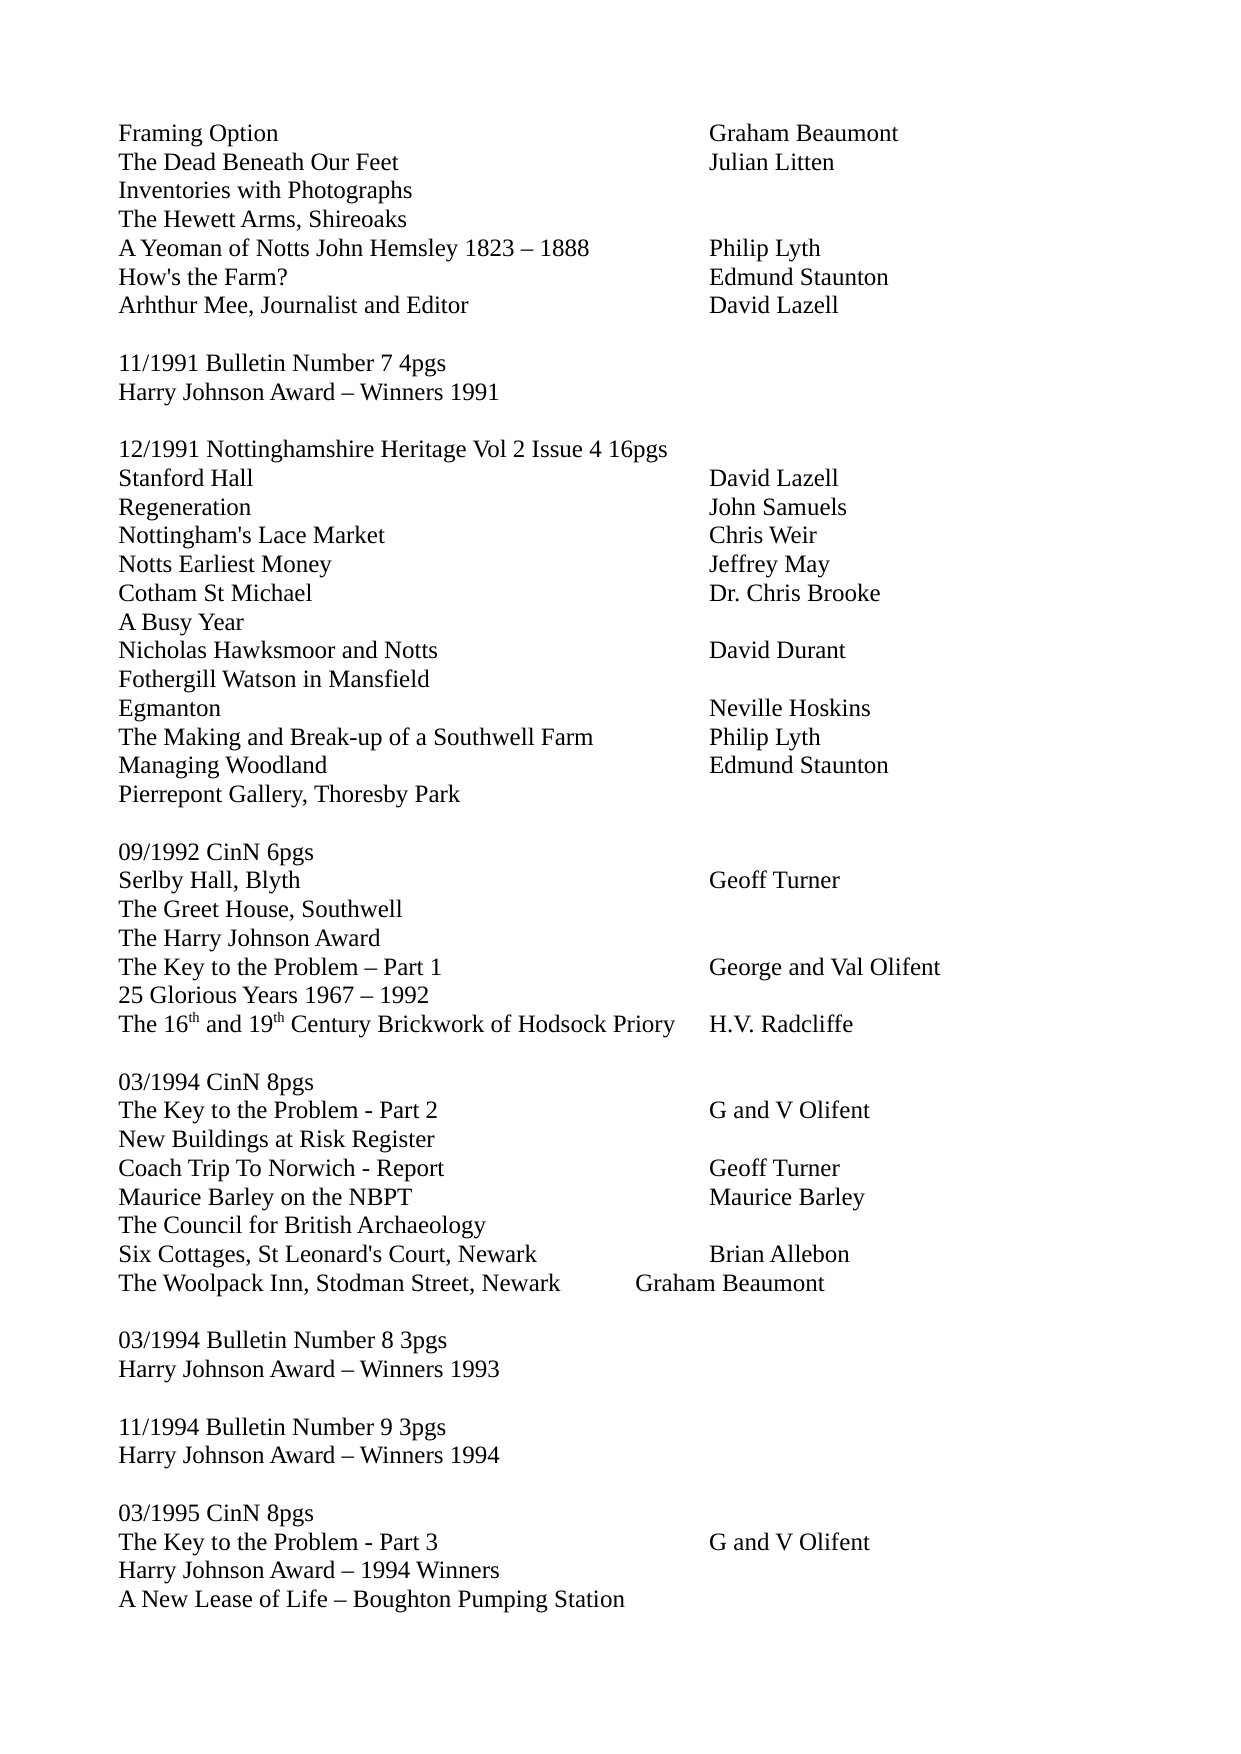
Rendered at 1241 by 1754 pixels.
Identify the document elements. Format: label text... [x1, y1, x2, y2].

text Nicholas Hawksmoor and Notts David Durant [118, 636, 1122, 664]
text A New Lease of Life – Boughton Pumping Station [118, 1584, 1122, 1613]
text Nottingham's Lace Market Chris Weir [118, 521, 1122, 549]
text Regeneration John Samuels [118, 492, 1122, 521]
text 03/1994 Bulletin Number 8 3pgs [118, 1326, 1122, 1354]
text 12/1991 Nottinghamshire Heritage Vol 2 Issue 4 16pgs [118, 434, 1122, 463]
text 11/1991 Bulletin Number 7 4pgs [118, 348, 1122, 377]
text Fothergill Watson in Mansfield [118, 664, 1122, 693]
text The Key to the Problem – Part 1 George and Val Olifent [118, 952, 1122, 981]
text Harry Johnson Award – Winners 1993 [118, 1354, 1122, 1383]
text A Yeoman of Notts John Hemsley 1823 – 1888 Philip Lyth [118, 233, 1122, 262]
text The Key to the Problem - Part 3 G and V Olifent [118, 1527, 1122, 1556]
text The Hewett Arms, Shireoaks [118, 204, 1122, 233]
text Arhthur Mee, Journalist and Editor David Lazell [118, 291, 1122, 319]
text The Harry Johnson Award [118, 923, 1122, 952]
text Harry Johnson Award – 1994 Winners [118, 1556, 1122, 1584]
text The Council for British Archaeology [118, 1211, 1122, 1239]
text Maurice Barley on the NBPT Maurice Barley [118, 1182, 1122, 1211]
text 03/1995 CinN 8pgs [118, 1498, 1122, 1527]
text Six Cottages, St Leonard's Court, Newark Brian Allebon [118, 1239, 1122, 1268]
text Cotham St Michael Dr. Chris Brooke [118, 578, 1122, 607]
text The Woolpack Inn, Stodman Street, Newark Graham Beaumont [118, 1268, 1122, 1297]
text Coach Trip To Norwich - Report Geoff Turner [118, 1153, 1122, 1182]
text Framing Option Graham Beaumont [118, 118, 1122, 147]
text Harry Johnson Award – Winners 1991 [118, 377, 1122, 406]
text 03/1994 CinN 8pgs [118, 1067, 1122, 1096]
text Managing Woodland Edmund Staunton [118, 751, 1122, 779]
text A Busy Year [118, 607, 1122, 636]
text Inventories with Photographs [118, 176, 1122, 204]
text 11/1994 Bulletin Number 9 3pgs [118, 1412, 1122, 1441]
text Serlby Hall, Blyth Geoff Turner [118, 866, 1122, 894]
text The Dead Beneath Our Feet Julian Litten [118, 147, 1122, 176]
text 09/1992 CinN 6pgs [118, 837, 1122, 866]
text Notts Earliest Money Jeffrey May [118, 549, 1122, 578]
text Stanford Hall David Lazell [118, 463, 1122, 492]
text 25 Glorious Years 1967 – 1992 [118, 981, 1122, 1009]
text Pierrepont Gallery, Thoresby Park [118, 779, 1122, 808]
text Harry Johnson Award – Winners 1994 [118, 1441, 1122, 1469]
text The 16th and 19th Century Brickwork of Hodsock Priory H.V. Radcliffe [118, 1009, 1122, 1038]
text The Key to the Problem - Part 2 G and V Olifent [118, 1096, 1122, 1124]
text The Making and Break-up of a Southwell Farm Philip Lyth [118, 722, 1122, 751]
text The Greet House, Southwell [118, 894, 1122, 923]
text New Buildings at Risk Register [118, 1124, 1122, 1153]
text How's the Farm? Edmund Staunton [118, 262, 1122, 291]
text Egmanton Neville Hoskins [118, 693, 1122, 722]
